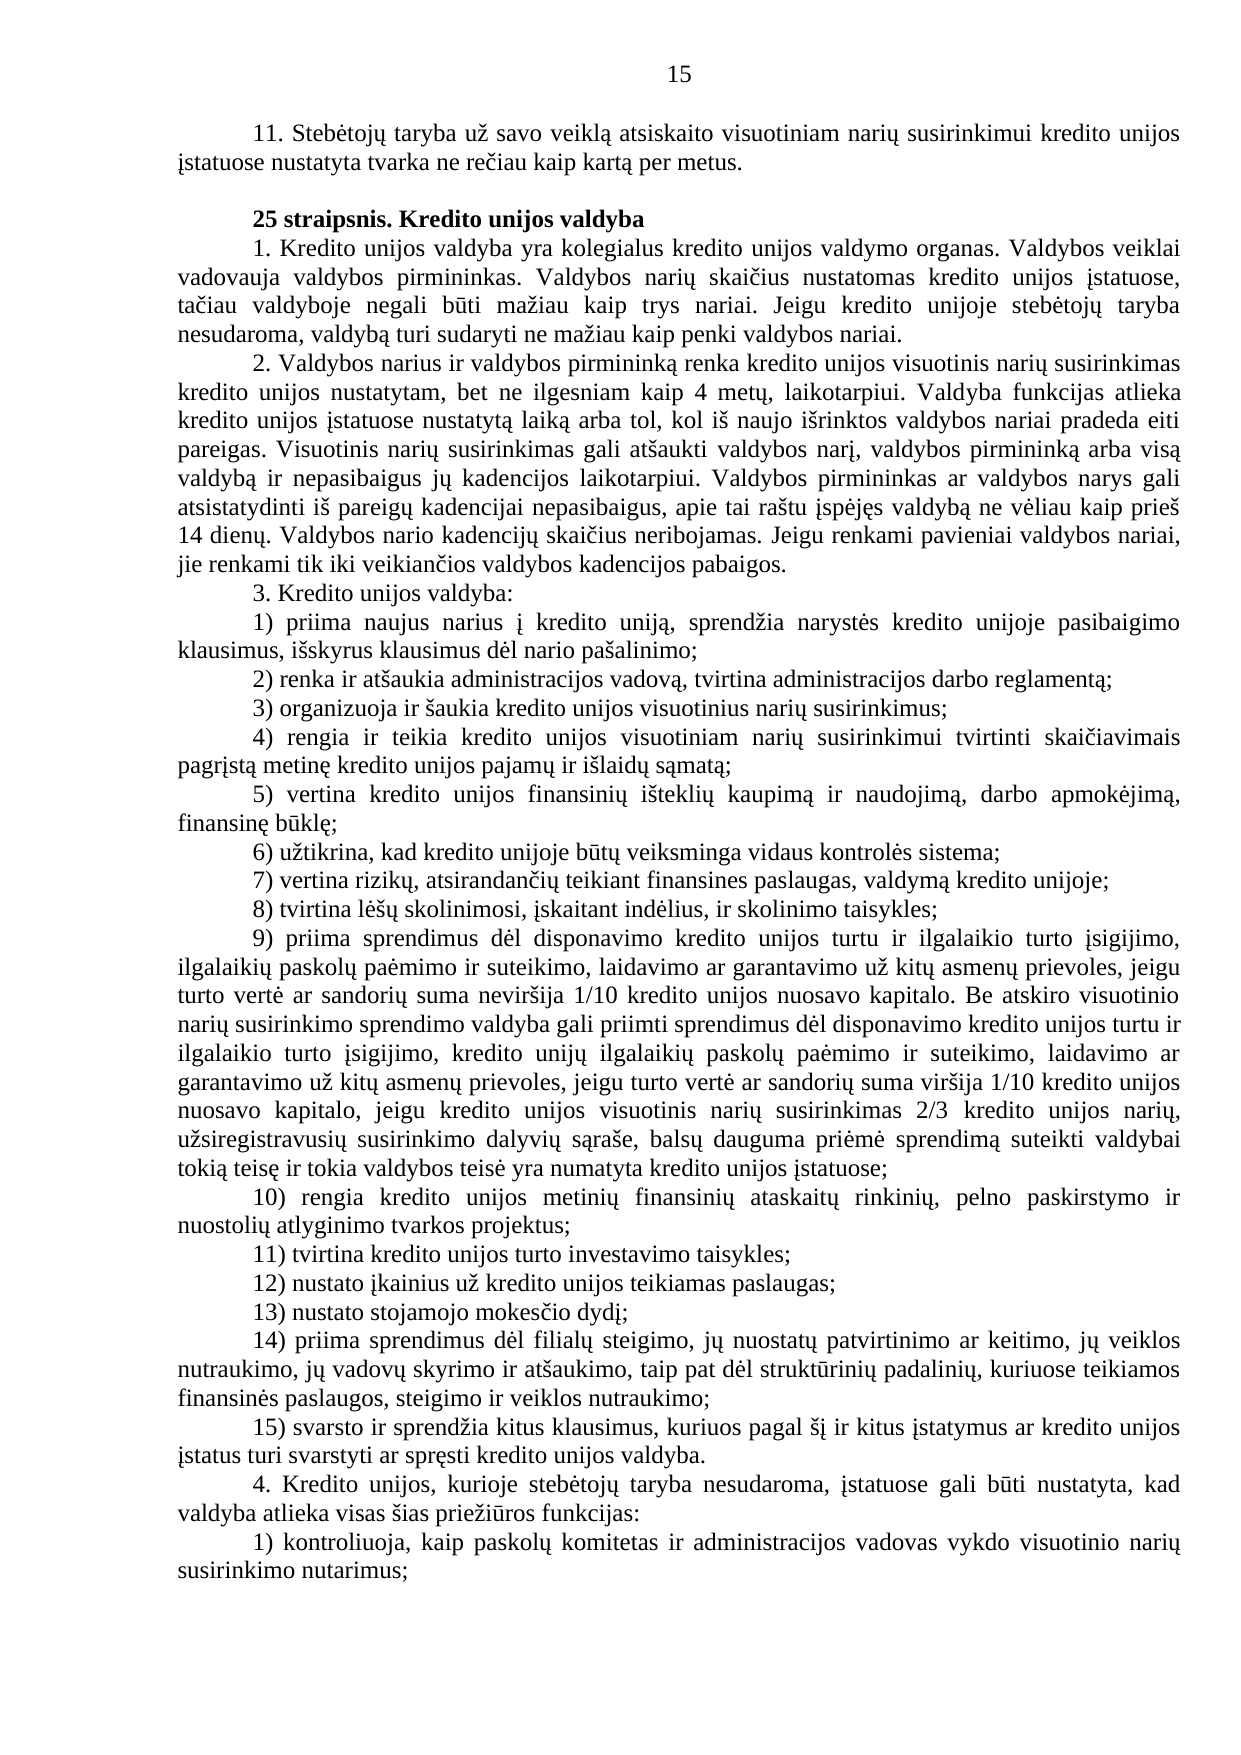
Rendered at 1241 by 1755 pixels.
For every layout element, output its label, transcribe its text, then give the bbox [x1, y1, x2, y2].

text 6) užtikrina, kad kredito unijoje būtų veiksminga vidaus kontrolės sistema; [177, 837, 1181, 866]
text 4) rengia ir teikia kredito unijos visuotiniam narių susirinkimui tvirtinti skaičiavimais pagrįstą metinę kredito unijos pajamų ir išlaidų sąmatą; [177, 722, 1181, 779]
text 8) tvirtina lėšų skolinimosi, įskaitant indėlius, ir skolinimo taisykles; [177, 894, 1181, 923]
text 4. Kredito unijos, kurioje stebėtojų taryba nesudaroma, įstatuose gali būti nustatyta, kad valdyba atlieka visas šias priežiūros funkcijas: [177, 1469, 1181, 1527]
text 1. Kredito unijos valdyba yra kolegialus kredito unijos valdymo organas. Valdybos veiklai vadovauja valdybos pirmininkas. Valdybos narių skaičius nustatomas kredito unijos įstatuose, tačiau valdyboje negali būti mažiau kaip trys nariai. Jeigu kredito unijoje stebėtojų taryba nesudaroma, valdybą turi sudaryti ne mažiau kaip penki valdybos nariai. [177, 233, 1181, 348]
text 3. Kredito unijos valdyba: [177, 578, 1181, 607]
text 3) organizuoja ir šaukia kredito unijos visuotinius narių susirinkimus; [177, 693, 1181, 722]
text 25 straipsnis. Kredito unijos valdyba [177, 204, 1181, 233]
text 15) svarsto ir sprendžia kitus klausimus, kuriuos pagal šį ir kitus įstatymus ar kredito unijos įstatus turi svarstyti ar spręsti kredito unijos valdyba. [177, 1412, 1181, 1469]
text 13) nustato stojamojo mokesčio dydį; [177, 1297, 1181, 1326]
text 2) renka ir atšaukia administracijos vadovą, tvirtina administracijos darbo reglamentą; [177, 664, 1181, 693]
text 2. Valdybos narius ir valdybos pirmininką renka kredito unijos visuotinis narių susirinkimas kredito unijos nustatytam, bet ne ilgesniam kaip 4 metų, laikotarpiui. Valdyba funkcijas atlieka kredito unijos įstatuose nustatytą laiką arba tol, kol iš naujo išrinktos valdybos nariai pradeda eiti pareigas. Visuotinis narių susirinkimas gali atšaukti valdybos narį, valdybos pirmininką arba visą valdybą ir nepasibaigus jų kadencijos laikotarpiui. Valdybos pirmininkas ar valdybos narys gali atsistatydinti iš pareigų kadencijai nepasibaigus, apie tai raštu įspėjęs valdybą ne vėliau kaip prieš 14 dienų. Valdybos nario kadencijų skaičius neribojamas. Jeigu renkami pavieniai valdybos nariai, jie renkami tik iki veikiančios valdybos kadencijos pabaigos. [177, 348, 1181, 578]
text 10) rengia kredito unijos metinių finansinių ataskaitų rinkinių, pelno paskirstymo ir nuostolių atlyginimo tvarkos projektus; [177, 1182, 1181, 1239]
text 9) priima sprendimus dėl disponavimo kredito unijos turtu ir ilgalaikio turto įsigijimo, ilgalaikių paskolų paėmimo ir suteikimo, laidavimo ar garantavimo už kitų asmenų prievoles, jeigu turto vertė ar sandorių suma neviršija 1/10 kredito unijos nuosavo kapitalo. Be atskiro visuotinio narių susirinkimo sprendimo valdyba gali priimti sprendimus dėl disponavimo kredito unijos turtu ir ilgalaikio turto įsigijimo, kredito unijų ilgalaikių paskolų paėmimo ir suteikimo, laidavimo ar garantavimo už kitų asmenų prievoles, jeigu turto vertė ar sandorių suma viršija 1/10 kredito unijos nuosavo kapitalo, jeigu kredito unijos visuotinis narių susirinkimas 2/3 kredito unijos narių, užsiregistravusių susirinkimo dalyvių sąraše, balsų dauguma priėmė sprendimą suteikti valdybai tokią teisę ir tokia valdybos teisė yra numatyta kredito unijos įstatuose; [177, 923, 1181, 1182]
text 11) tvirtina kredito unijos turto investavimo taisykles; [177, 1239, 1181, 1268]
text 7) vertina rizikų, atsirandančių teikiant finansines paslaugas, valdymą kredito unijoje; [177, 866, 1181, 894]
text 5) vertina kredito unijos finansinių išteklių kaupimą ir naudojimą, darbo apmokėjimą, finansinę būklę; [177, 779, 1181, 837]
text 1) priima naujus narius į kredito uniją, sprendžia narystės kredito unijoje pasibaigimo klausimus, išskyrus klausimus dėl nario pašalinimo; [177, 607, 1181, 664]
text 1) kontroliuoja, kaip paskolų komitetas ir administracijos vadovas vykdo visuotinio narių susirinkimo nutarimus; [177, 1527, 1181, 1584]
text 12) nustato įkainius už kredito unijos teikiamas paslaugas; [177, 1268, 1181, 1297]
text 11. Stebėtojų taryba už savo veiklą atsiskaito visuotiniam narių susirinkimui kredito unijos įstatuose nustatyta tvarka ne rečiau kaip kartą per metus. [177, 118, 1181, 176]
text 14) priima sprendimus dėl filialų steigimo, jų nuostatų patvirtinimo ar keitimo, jų veiklos nutraukimo, jų vadovų skyrimo ir atšaukimo, taip pat dėl struktūrinių padalinių, kuriuose teikiamos finansinės paslaugos, steigimo ir veiklos nutraukimo; [177, 1326, 1181, 1412]
